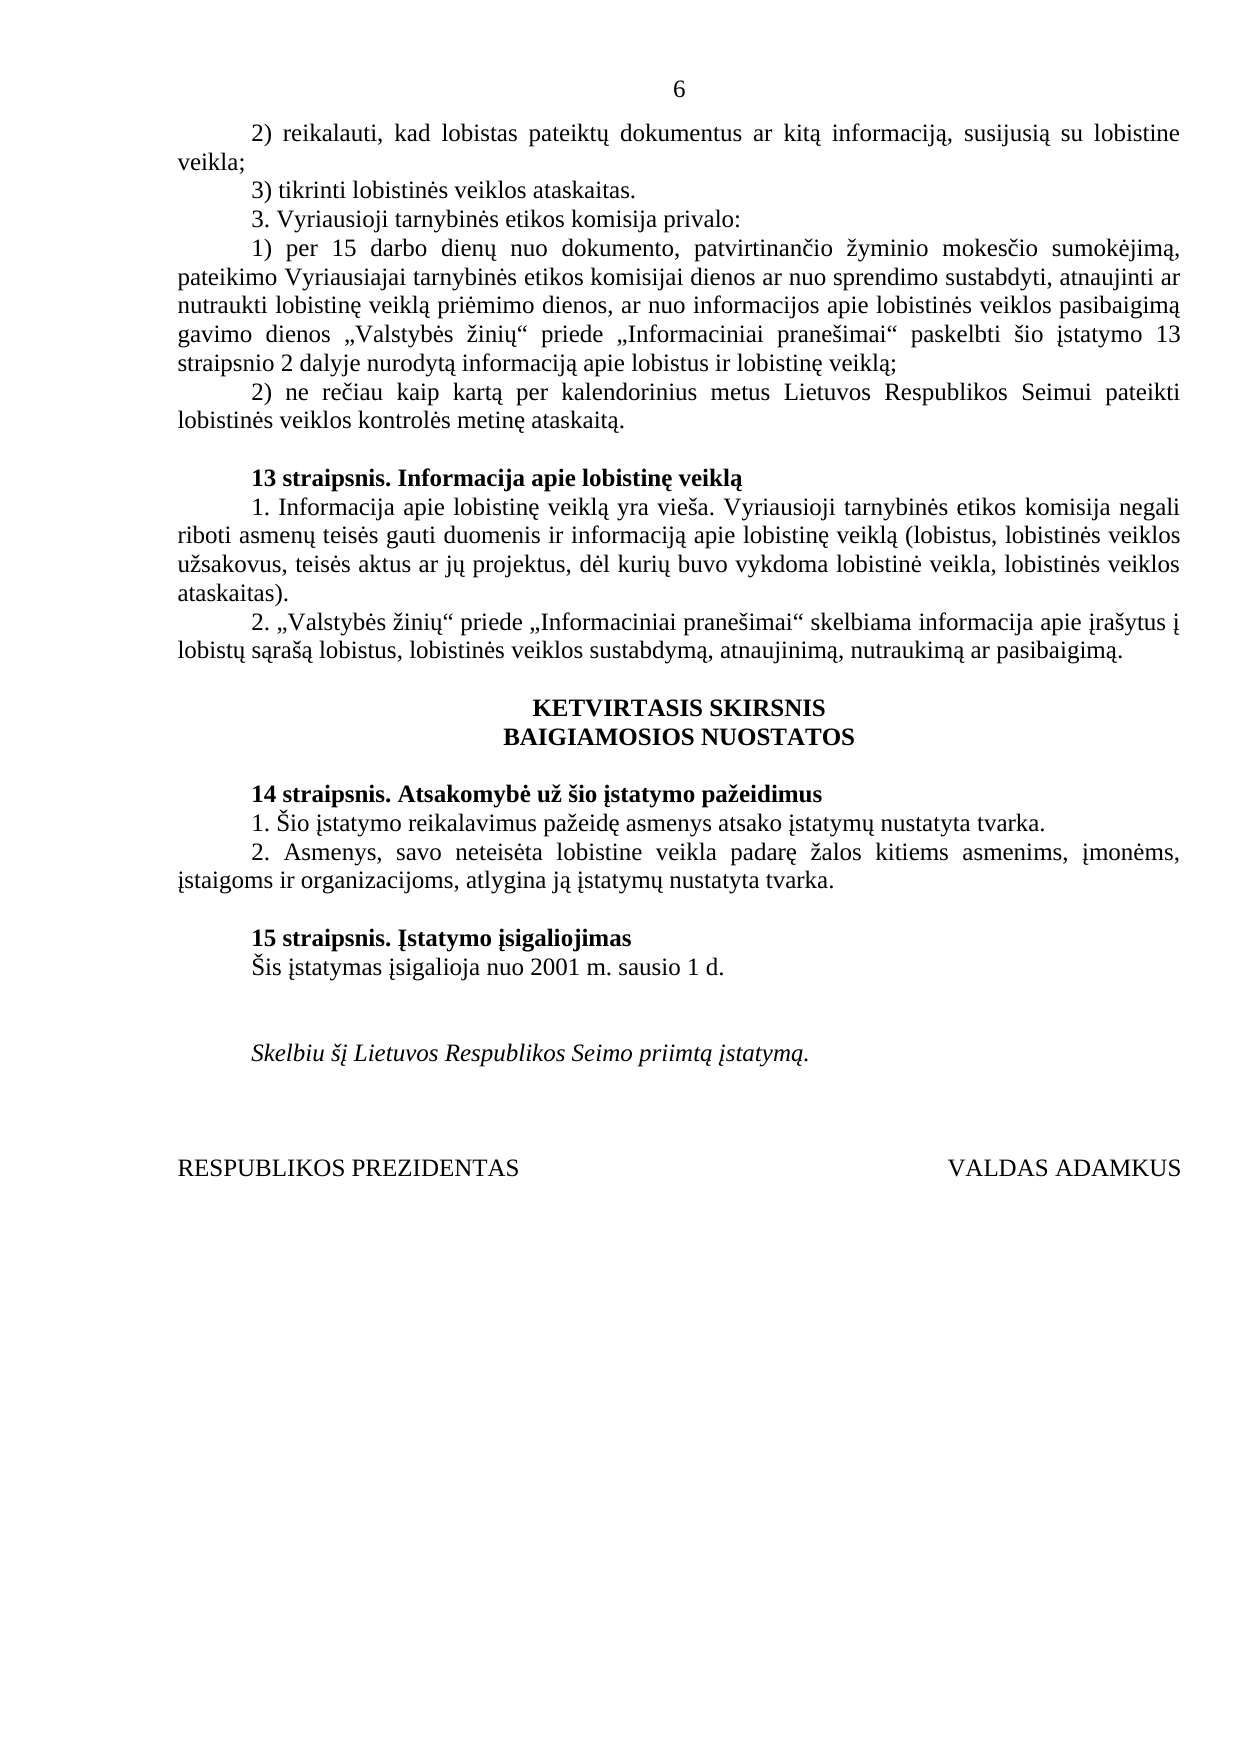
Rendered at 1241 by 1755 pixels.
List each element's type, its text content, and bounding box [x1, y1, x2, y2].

text Šis įstatymas įsigalioja nuo 2001 m. sausio 1 d. [177, 952, 1181, 981]
text 15 straipsnis. Įstatymo įsigaliojimas [177, 923, 1181, 952]
text KETVIRTASIS SKIRSNIS [177, 693, 1181, 722]
text 13 straipsnis. Informacija apie lobistinę veiklą [177, 463, 1181, 492]
text RESPUBLIKOS PREZIDENTAS VALDAS ADAMKUS [177, 1153, 1181, 1182]
text 1) per 15 darbo dienų nuo dokumento, patvirtinančio žyminio mokesčio sumokėjimą, pateikimo Vyriausiajai tarnybinės etikos komisijai dienos ar nuo sprendimo sustabdyti, atnaujinti ar nutraukti lobistinę veiklą priėmimo dienos, ar nuo informacijos apie lobistinės veiklos pasibaigimą gavimo dienos „Valstybės žinių“ priede „Informaciniai pranešimai“ paskelbti šio įstatymo 13 straipsnio 2 dalyje nurodytą informaciją apie lobistus ir lobistinę veiklą; [177, 233, 1181, 377]
text 2. „Valstybės žinių“ priede „Informaciniai pranešimai“ skelbiama informacija apie įrašytus į lobistų sąrašą lobistus, lobistinės veiklos sustabdymą, atnaujinimą, nutraukimą ar pasibaigimą. [177, 607, 1181, 664]
text 3. Vyriausioji tarnybinės etikos komisija privalo: [177, 204, 1181, 233]
text Skelbiu šį Lietuvos Respublikos Seimo priimtą įstatymą. [177, 1038, 1181, 1067]
text 2) reikalauti, kad lobistas pateiktų dokumentus ar kitą informaciją, susijusią su lobistine veikla; [177, 118, 1181, 176]
text 2. Asmenys, savo neteisėta lobistine veikla padarę žalos kitiems asmenims, įmonėms, įstaigoms ir organizacijoms, atlygina ją įstatymų nustatyta tvarka. [177, 837, 1181, 894]
text 3) tikrinti lobistinės veiklos ataskaitas. [177, 176, 1181, 204]
text 2) ne rečiau kaip kartą per kalendorinius metus Lietuvos Respublikos Seimui pateikti lobistinės veiklos kontrolės metinę ataskaitą. [177, 377, 1181, 434]
text 1. Informacija apie lobistinę veiklą yra vieša. Vyriausioji tarnybinės etikos komisija negali riboti asmenų teisės gauti duomenis ir informaciją apie lobistinę veiklą (lobistus, lobistinės veiklos užsakovus, teisės aktus ar jų projektus, dėl kurių buvo vykdoma lobistinė veikla, lobistinės veiklos ataskaitas). [177, 492, 1181, 607]
text BAIGIAMOSIOS NUOSTATOS [177, 722, 1181, 751]
text 14 straipsnis. Atsakomybė už šio įstatymo pažeidimus [177, 779, 1181, 808]
text 1. Šio įstatymo reikalavimus pažeidę asmenys atsako įstatymų nustatyta tvarka. [177, 808, 1181, 837]
